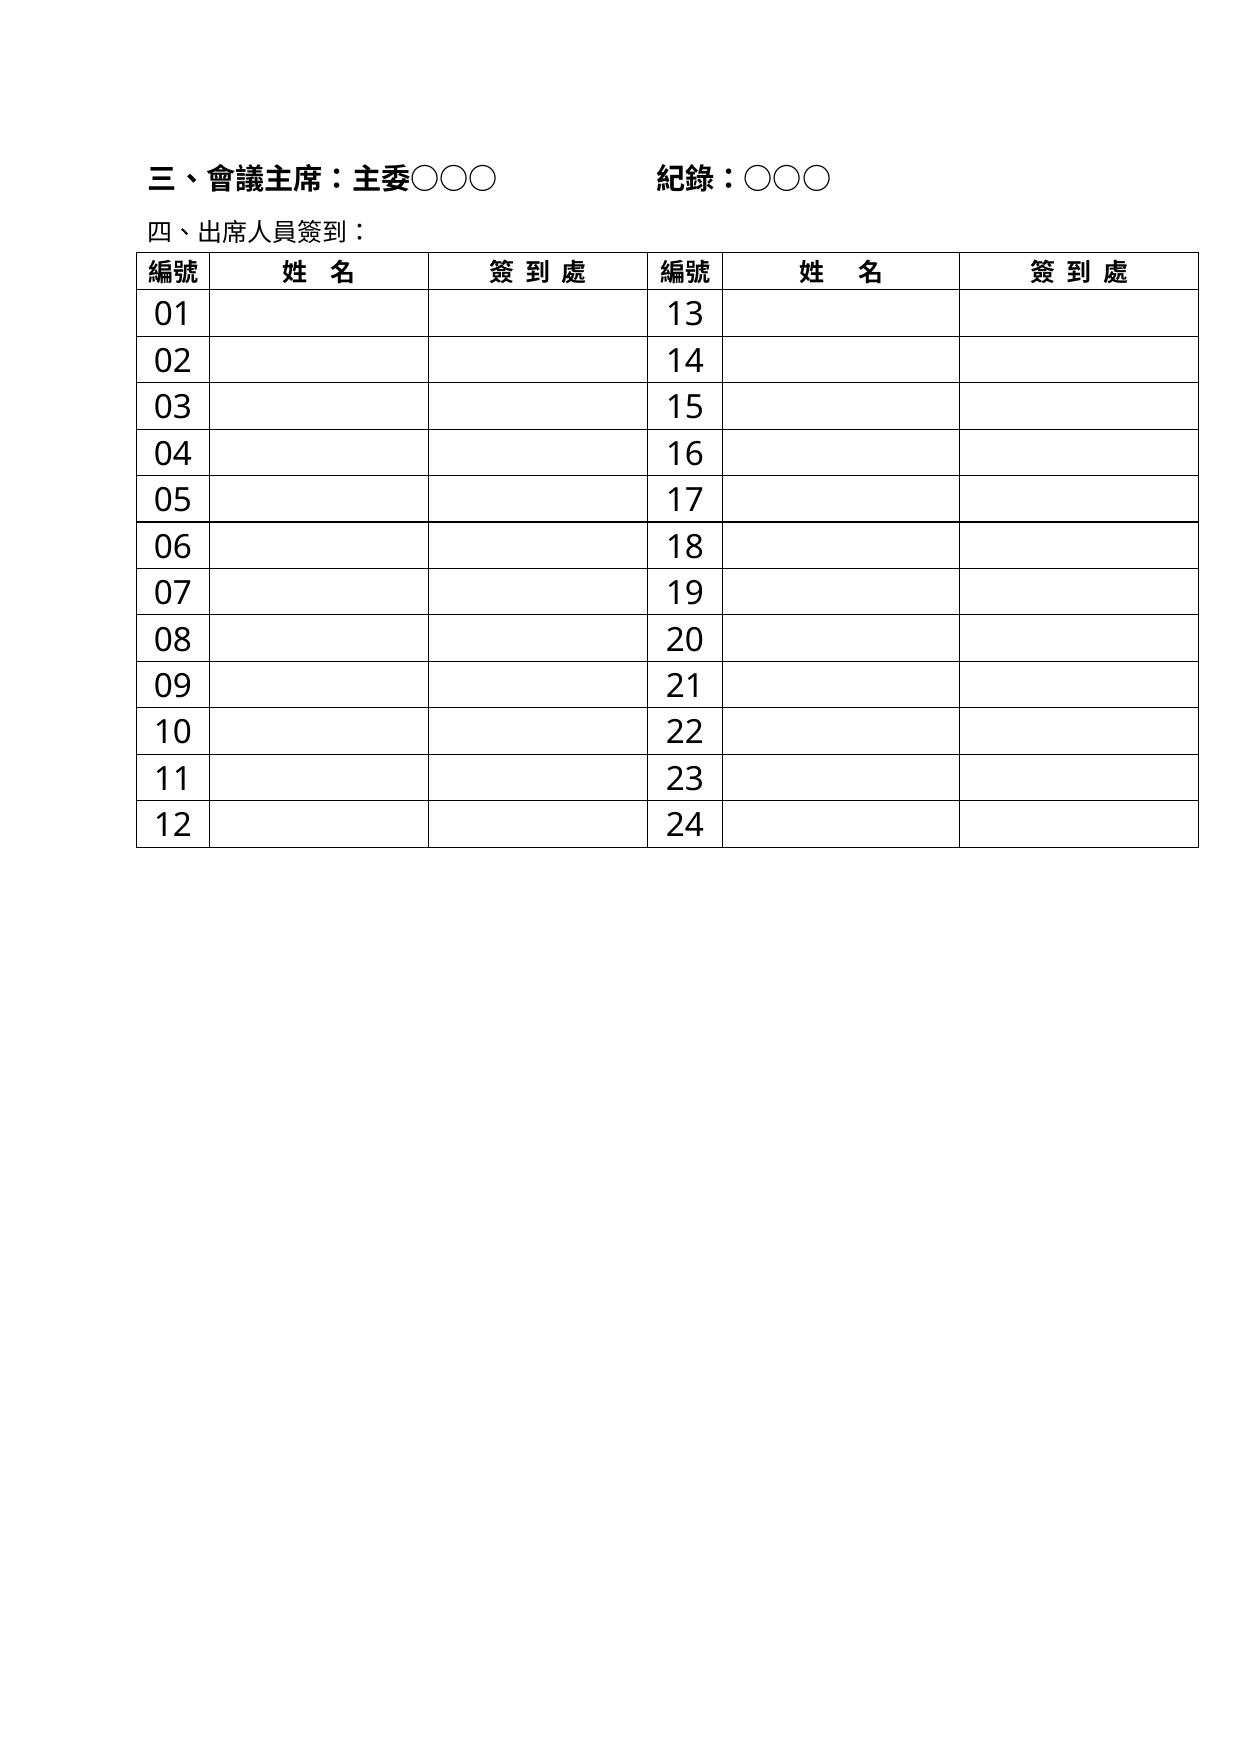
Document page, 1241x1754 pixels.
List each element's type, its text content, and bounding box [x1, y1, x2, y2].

table_cell [429, 383, 647, 428]
table_cell [429, 615, 647, 661]
table_header 姓 名 [210, 253, 428, 289]
table_cell 22 [648, 708, 722, 754]
table_cell [723, 662, 959, 707]
table_cell [960, 662, 1198, 707]
table_cell [723, 755, 959, 800]
table_cell 01 [137, 290, 209, 336]
table_cell [723, 523, 959, 568]
table_header 姓 名 [723, 253, 959, 289]
table_cell [960, 523, 1198, 568]
table_cell [210, 662, 428, 707]
table_cell 13 [648, 290, 722, 336]
table_cell [210, 569, 428, 614]
table_cell [210, 708, 428, 754]
table_cell [723, 615, 959, 661]
table_header 編號 [648, 253, 722, 289]
table_cell 16 [648, 430, 722, 475]
table_cell [429, 430, 647, 475]
table_cell 04 [137, 430, 209, 475]
table_cell [429, 801, 647, 847]
table_cell [723, 290, 959, 336]
table_cell [960, 569, 1198, 614]
table_cell [960, 383, 1198, 428]
table_cell [429, 290, 647, 336]
table_cell 10 [137, 708, 209, 754]
table_cell 15 [648, 383, 722, 428]
table_cell [960, 615, 1198, 661]
table_cell [723, 476, 959, 521]
table_cell [960, 430, 1198, 475]
table_cell [960, 290, 1198, 336]
table_cell [429, 755, 647, 800]
table_cell [210, 476, 428, 521]
table_cell 23 [648, 755, 722, 800]
table_cell 07 [137, 569, 209, 614]
table_cell [723, 383, 959, 428]
table_cell [429, 523, 647, 568]
table_cell [960, 476, 1198, 521]
table_cell 24 [648, 801, 722, 847]
table_cell [429, 708, 647, 754]
table_cell [210, 337, 428, 382]
table_cell [960, 337, 1198, 382]
table_cell 17 [648, 476, 722, 521]
table_cell [210, 430, 428, 475]
table_cell [210, 801, 428, 847]
table_cell [210, 755, 428, 800]
table_header 編號 [137, 253, 209, 289]
table_cell 21 [648, 662, 722, 707]
table_cell 18 [648, 523, 722, 568]
table_cell 02 [137, 337, 209, 382]
table_cell [429, 476, 647, 521]
table_cell [429, 662, 647, 707]
table_cell 19 [648, 569, 722, 614]
table_header 簽 到 處 [429, 253, 647, 289]
table_cell [429, 569, 647, 614]
text 三、會議主席：主委○○○ 紀錄：○○○ [148, 148, 1092, 200]
table_cell [210, 523, 428, 568]
table_cell 06 [137, 523, 209, 568]
table_cell [210, 383, 428, 428]
table_cell 08 [137, 615, 209, 661]
table_cell [960, 708, 1198, 754]
table_cell 09 [137, 662, 209, 707]
table_cell [960, 755, 1198, 800]
table_cell 05 [137, 476, 209, 521]
table_cell [723, 569, 959, 614]
table_cell [210, 290, 428, 336]
table_header 簽 到 處 [960, 253, 1198, 289]
table_cell [723, 337, 959, 382]
table_cell [210, 615, 428, 661]
table_cell [723, 708, 959, 754]
table_cell 20 [648, 615, 722, 661]
table_cell [429, 337, 647, 382]
table_cell 11 [137, 755, 209, 800]
text 四、出席人員簽到： [148, 200, 1092, 252]
table_cell [723, 801, 959, 847]
table_cell 14 [648, 337, 722, 382]
table_cell [723, 430, 959, 475]
table_cell 12 [137, 801, 209, 847]
table_cell [960, 801, 1198, 847]
table_cell 03 [137, 383, 209, 428]
